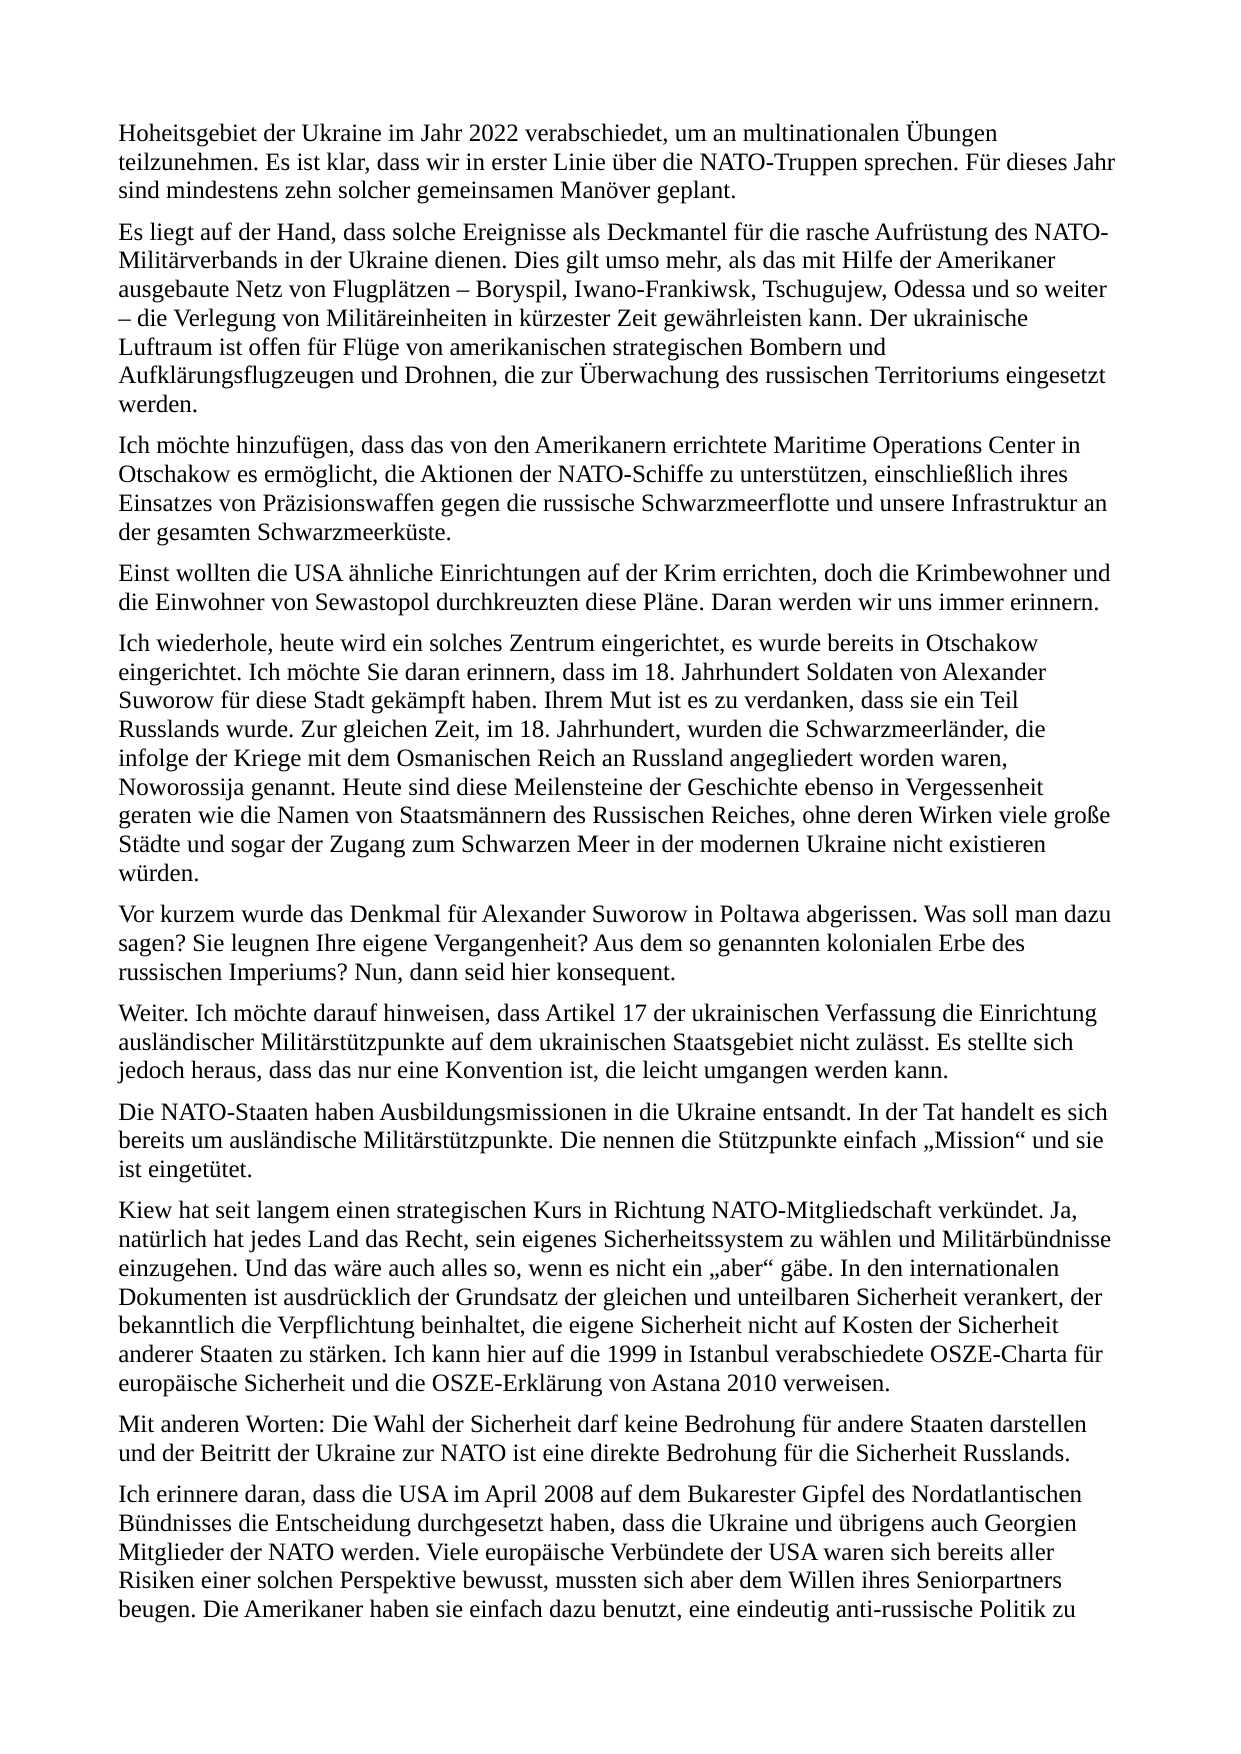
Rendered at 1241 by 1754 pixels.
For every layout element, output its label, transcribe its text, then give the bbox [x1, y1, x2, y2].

text Kiew hat seit langem einen strategischen Kurs in Richtung NATO-Mitgliedschaft verkündet. Ja, natürlich hat jedes Land das Recht, sein eigenes Sicherheitssystem zu wählen und Militärbündnisse einzugehen. Und das wäre auch alles so, wenn es nicht ein „aber“ gäbe. In den internationalen Dokumenten ist ausdrücklich der Grundsatz der gleichen und unteilbaren Sicherheit verankert, der bekanntlich die Verpflichtung beinhaltet, die eigene Sicherheit nicht auf Kosten der Sicherheit anderer Staaten zu stärken. Ich kann hier auf die 1999 in Istanbul verabschiedete OSZE-Charta für europäische Sicherheit und die OSZE-Erklärung von Astana 2010 verweisen. [118, 1196, 1122, 1397]
text Einst wollten die USA ähnliche Einrichtungen auf der Krim errichten, doch die Krimbewohner und die Einwohner von Sewastopol durchkreuzten diese Pläne. Daran werden wir uns immer erinnern. [118, 558, 1122, 616]
text Vor kurzem wurde das Denkmal für Alexander Suworow in Poltawa abgerissen. Was soll man dazu sagen? Sie leugnen Ihre eigene Vergangenheit? Aus dem so genannten kolonialen Erbe des russischen Imperiums? Nun, dann seid hier konsequent. [118, 899, 1122, 986]
text Hoheitsgebiet der Ukraine im Jahr 2022 verabschiedet, um an multinationalen Übungen teilzunehmen. Es ist klar, dass wir in erster Linie über die NATO-Truppen sprechen. Für dieses Jahr sind mindestens zehn solcher gemeinsamen Manöver geplant. [118, 118, 1122, 204]
text Weiter. Ich möchte darauf hinweisen, dass Artikel 17 der ukrainischen Verfassung die Einrichtung ausländischer Militärstützpunkte auf dem ukrainischen Staatsgebiet nicht zulässt. Es stellte sich jedoch heraus, dass das nur eine Konvention ist, die leicht umgangen werden kann. [118, 998, 1122, 1084]
text Die NATO-Staaten haben Ausbildungsmissionen in die Ukraine entsandt. In der Tat handelt es sich bereits um ausländische Militärstützpunkte. Die nennen die Stützpunkte einfach „Mission“ und sie ist eingetütet. [118, 1097, 1122, 1183]
text Es liegt auf der Hand, dass solche Ereignisse als Deckmantel für die rasche Aufrüstung des NATO-Militärverbands in der Ukraine dienen. Dies gilt umso mehr, als das mit Hilfe der Amerikaner ausgebaute Netz von Flugplätzen – Boryspil, Iwano-Frankiwsk, Tschugujew, Odessa und so weiter – die Verlegung von Militäreinheiten in kürzester Zeit gewährleisten kann. Der ukrainische Luftraum ist offen für Flüge von amerikanischen strategischen Bombern und Aufklärungsflugzeugen und Drohnen, die zur Überwachung des russischen Territoriums eingesetzt werden. [118, 217, 1122, 418]
text Mit anderen Worten: Die Wahl der Sicherheit darf keine Bedrohung für andere Staaten darstellen und der Beitritt der Ukraine zur NATO ist eine direkte Bedrohung für die Sicherheit Russlands. [118, 1409, 1122, 1467]
text Ich erinnere daran, dass die USA im April 2008 auf dem Bukarester Gipfel des Nordatlantischen Bündnisses die Entscheidung durchgesetzt haben, dass die Ukraine und übrigens auch Georgien Mitglieder der NATO werden. Viele europäische Verbündete der USA waren sich bereits aller Risiken einer solchen Perspektive bewusst, mussten sich aber dem Willen ihres Seniorpartners beugen. Die Amerikaner haben sie einfach dazu benutzt, eine eindeutig anti-russische Politik zu [118, 1479, 1122, 1623]
text Ich wiederhole, heute wird ein solches Zentrum eingerichtet, es wurde bereits in Otschakow eingerichtet. Ich möchte Sie daran erinnern, dass im 18. Jahrhundert Soldaten von Alexander Suworow für diese Stadt gekämpft haben. Ihrem Mut ist es zu verdanken, dass sie ein Teil Russlands wurde. Zur gleichen Zeit, im 18. Jahrhundert, wurden die Schwarzmeerländer, die infolge der Kriege mit dem Osmanischen Reich an Russland angegliedert worden waren, Noworossija genannt. Heute sind diese Meilensteine der Geschichte ebenso in Vergessenheit geraten wie die Namen von Staatsmännern des Russischen Reiches, ohne deren Wirken viele große Städte und sogar der Zugang zum Schwarzen Meer in der modernen Ukraine nicht existieren würden. [118, 628, 1122, 887]
text Ich möchte hinzufügen, dass das von den Amerikanern errichtete Maritime Operations Center in Otschakow es ermöglicht, die Aktionen der NATO-Schiffe zu unterstützen, einschließlich ihres Einsatzes von Präzisionswaffen gegen die russische Schwarzmeerflotte und unsere Infrastruktur an der gesamten Schwarzmeerküste. [118, 431, 1122, 546]
